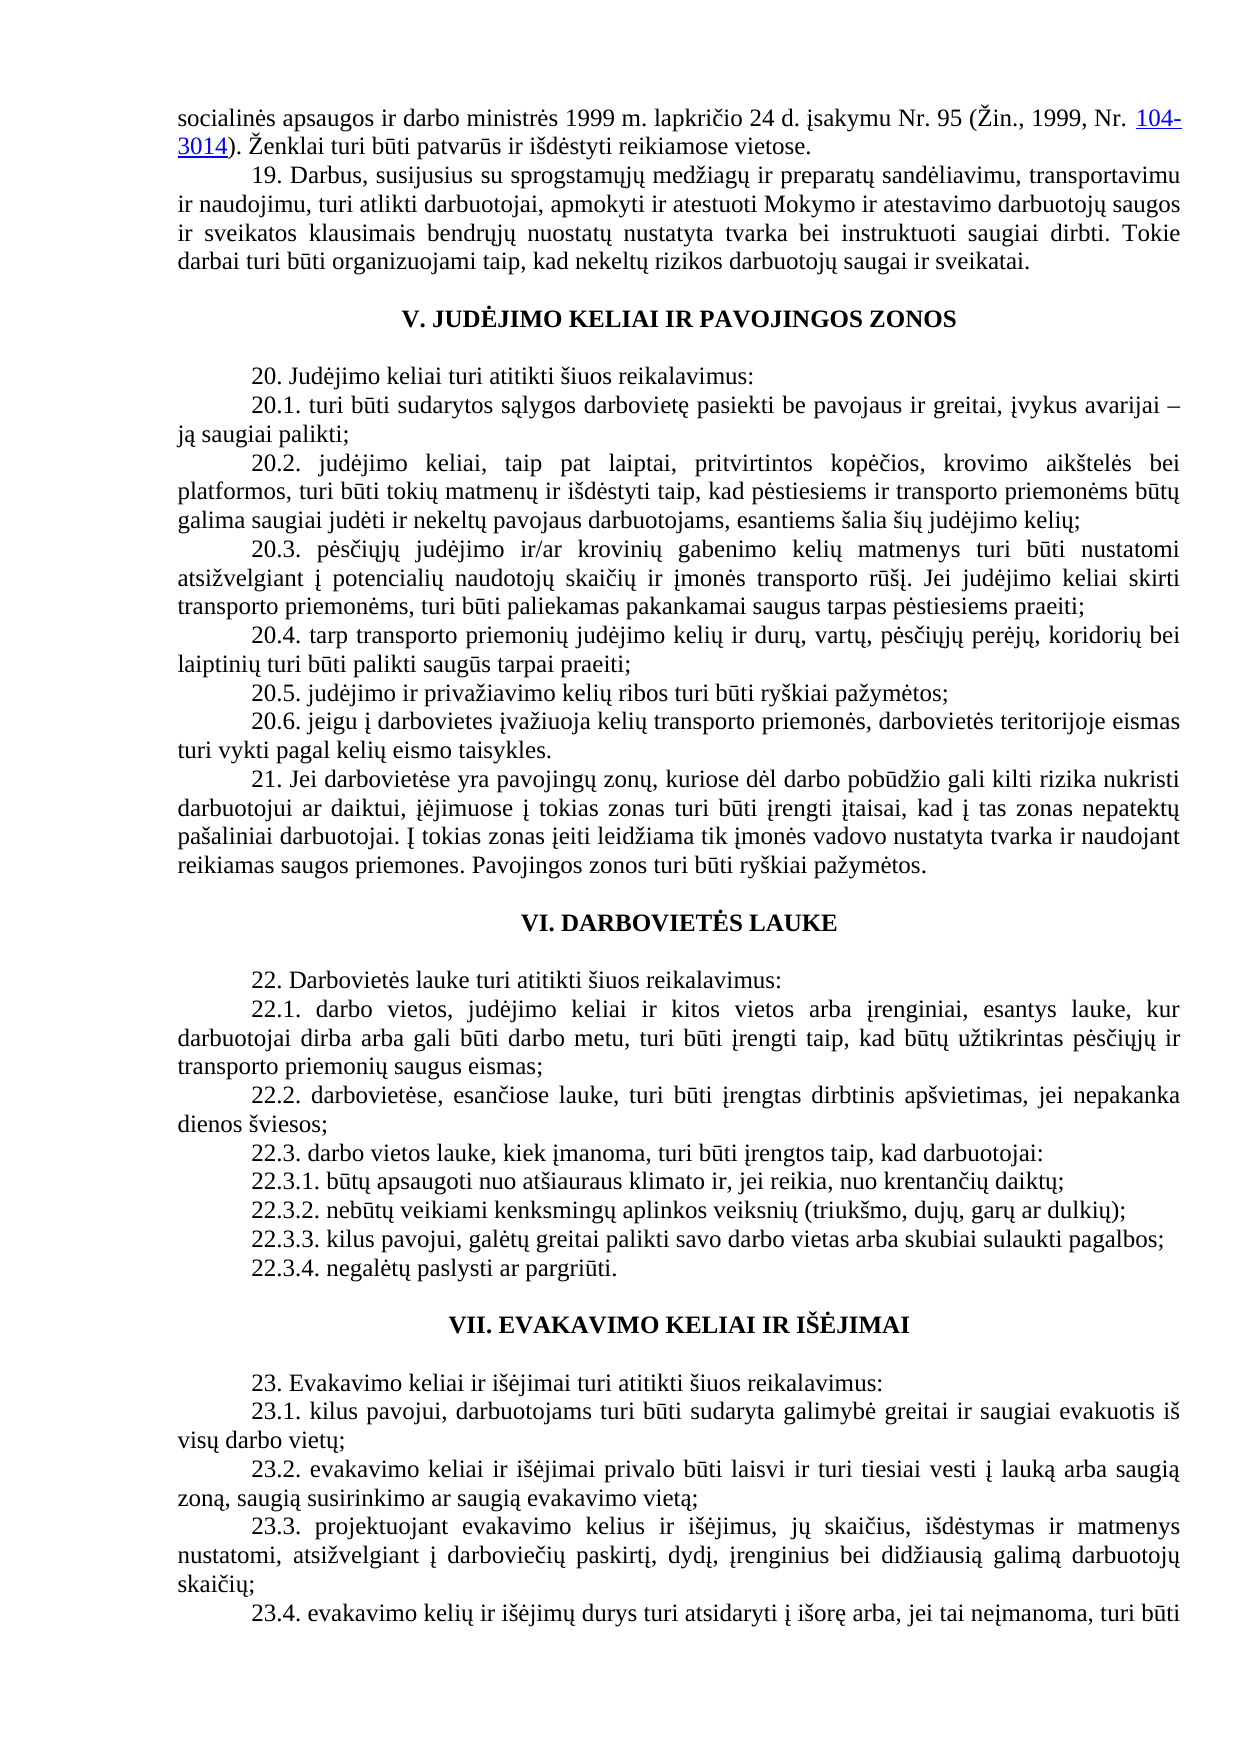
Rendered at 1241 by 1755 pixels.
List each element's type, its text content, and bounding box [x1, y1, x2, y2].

text 23.2. evakavimo keliai ir išėjimai privalo būti laisvi ir turi tiesiai vesti į lauką arba saugią zoną, saugią susirinkimo ar saugią evakavimo vietą; [177, 1454, 1181, 1511]
text 20.1. turi būti sudarytos sąlygos darbovietę pasiekti be pavojaus ir greitai, įvykus avarijai – ją saugiai palikti; [177, 390, 1181, 448]
text 21. Jei darbovietėse yra pavojingų zonų, kuriose dėl darbo pobūdžio gali kilti rizika nukristi darbuotojui ar daiktui, įėjimuose į tokias zonas turi būti įrengti įtaisai, kad į tas zonas nepatektų pašaliniai darbuotojai. Į tokias zonas įeiti leidžiama tik įmonės vadovo nustatyta tvarka ir naudojant reikiamas saugos priemones. Pavojingos zonos turi būti ryškiai pažymėtos. [177, 764, 1181, 879]
text 22.3.2. nebūtų veikiami kenksmingų aplinkos veiksnių (triukšmo, dujų, garų ar dulkių); [177, 1195, 1181, 1224]
text 23.3. projektuojant evakavimo kelius ir išėjimus, jų skaičius, išdėstymas ir matmenys nustatomi, atsižvelgiant į darboviečių paskirtį, dydį, įrenginius bei didžiausią galimą darbuotojų skaičių; [177, 1511, 1181, 1598]
text 23. Evakavimo keliai ir išėjimai turi atitikti šiuos reikalavimus: [177, 1368, 1181, 1396]
text 20. Judėjimo keliai turi atitikti šiuos reikalavimus: [177, 361, 1181, 390]
text 23.4. evakavimo kelių ir išėjimų durys turi atsidaryti į išorę arba, jei tai neįmanoma, turi būti [177, 1598, 1181, 1626]
text 19. Darbus, susijusius su sprogstamųjų medžiagų ir preparatų sandėliavimu, transportavimu ir naudojimu, turi atlikti darbuotojai, apmokyti ir atestuoti Mokymo ir atestavimo darbuotojų saugos ir sveikatos klausimais bendrųjų nuostatų nustatyta tvarka bei instruktuoti saugiai dirbti. Tokie darbai turi būti organizuojami taip, kad nekeltų rizikos darbuotojų saugai ir sveikatai. [177, 160, 1181, 275]
text 22. Darbovietės lauke turi atitikti šiuos reikalavimus: [177, 965, 1181, 994]
text 23.1. kilus pavojui, darbuotojams turi būti sudaryta galimybė greitai ir saugiai evakuotis iš visų darbo vietų; [177, 1396, 1181, 1454]
text 22.3.3. kilus pavojui, galėtų greitai palikti savo darbo vietas arba skubiai sulaukti pagalbos; [177, 1224, 1181, 1253]
text 22.3.1. būtų apsaugoti nuo atšiauraus klimato ir, jei reikia, nuo krentančių daiktų; [177, 1166, 1181, 1195]
text 22.3. darbo vietos lauke, kiek įmanoma, turi būti įrengtos taip, kad darbuotojai: [177, 1138, 1181, 1166]
text 20.6. jeigu į darbovietes įvažiuoja kelių transporto priemonės, darbovietės teritorijoje eismas turi vykti pagal kelių eismo taisykles. [177, 706, 1181, 764]
text 22.1. darbo vietos, judėjimo keliai ir kitos vietos arba įrenginiai, esantys lauke, kur darbuotojai dirba arba gali būti darbo metu, turi būti įrengti taip, kad būtų užtikrintas pėsčiųjų ir transporto priemonių saugus eismas; [177, 994, 1181, 1080]
text 22.3.4. negalėtų paslysti ar pargriūti. [177, 1253, 1181, 1281]
text VI. DARBOVIETĖS LAUKE [177, 908, 1181, 936]
text 20.2. judėjimo keliai, taip pat laiptai, pritvirtintos kopėčios, krovimo aikštelės bei platformos, turi būti tokių matmenų ir išdėstyti taip, kad pėstiesiems ir transporto priemonėms būtų galima saugiai judėti ir nekeltų pavojaus darbuotojams, esantiems šalia šių judėjimo kelių; [177, 448, 1181, 534]
text 22.2. darbovietėse, esančiose lauke, turi būti įrengtas dirbtinis apšvietimas, jei nepakanka dienos šviesos; [177, 1080, 1181, 1138]
text 20.4. tarp transporto priemonių judėjimo kelių ir durų, vartų, pėsčiųjų perėjų, koridorių bei laiptinių turi būti palikti saugūs tarpai praeiti; [177, 620, 1181, 678]
text V. JUDĖJIMO KELIAI IR PAVOJINGOS ZONOS [177, 304, 1181, 333]
text 20.3. pėsčiųjų judėjimo ir/ar krovinių gabenimo kelių matmenys turi būti nustatomi atsižvelgiant į potencialių naudotojų skaičių ir įmonės transporto rūšį. Jei judėjimo keliai skirti transporto priemonėms, turi būti paliekamas pakankamai saugus tarpas pėstiesiems praeiti; [177, 534, 1181, 620]
text VII. EVAKAVIMO KELIAI IR IŠĖJIMAI [177, 1310, 1181, 1339]
text socialinės apsaugos ir darbo ministrės 1999 m. lapkričio 24 d. įsakymu Nr. 95 (Žin., 1999, Nr. 104-3014). Ženklai turi būti patvarūs ir išdėstyti reikiamose vietose. [177, 103, 1181, 160]
text 20.5. judėjimo ir privažiavimo kelių ribos turi būti ryškiai pažymėtos; [177, 678, 1181, 706]
